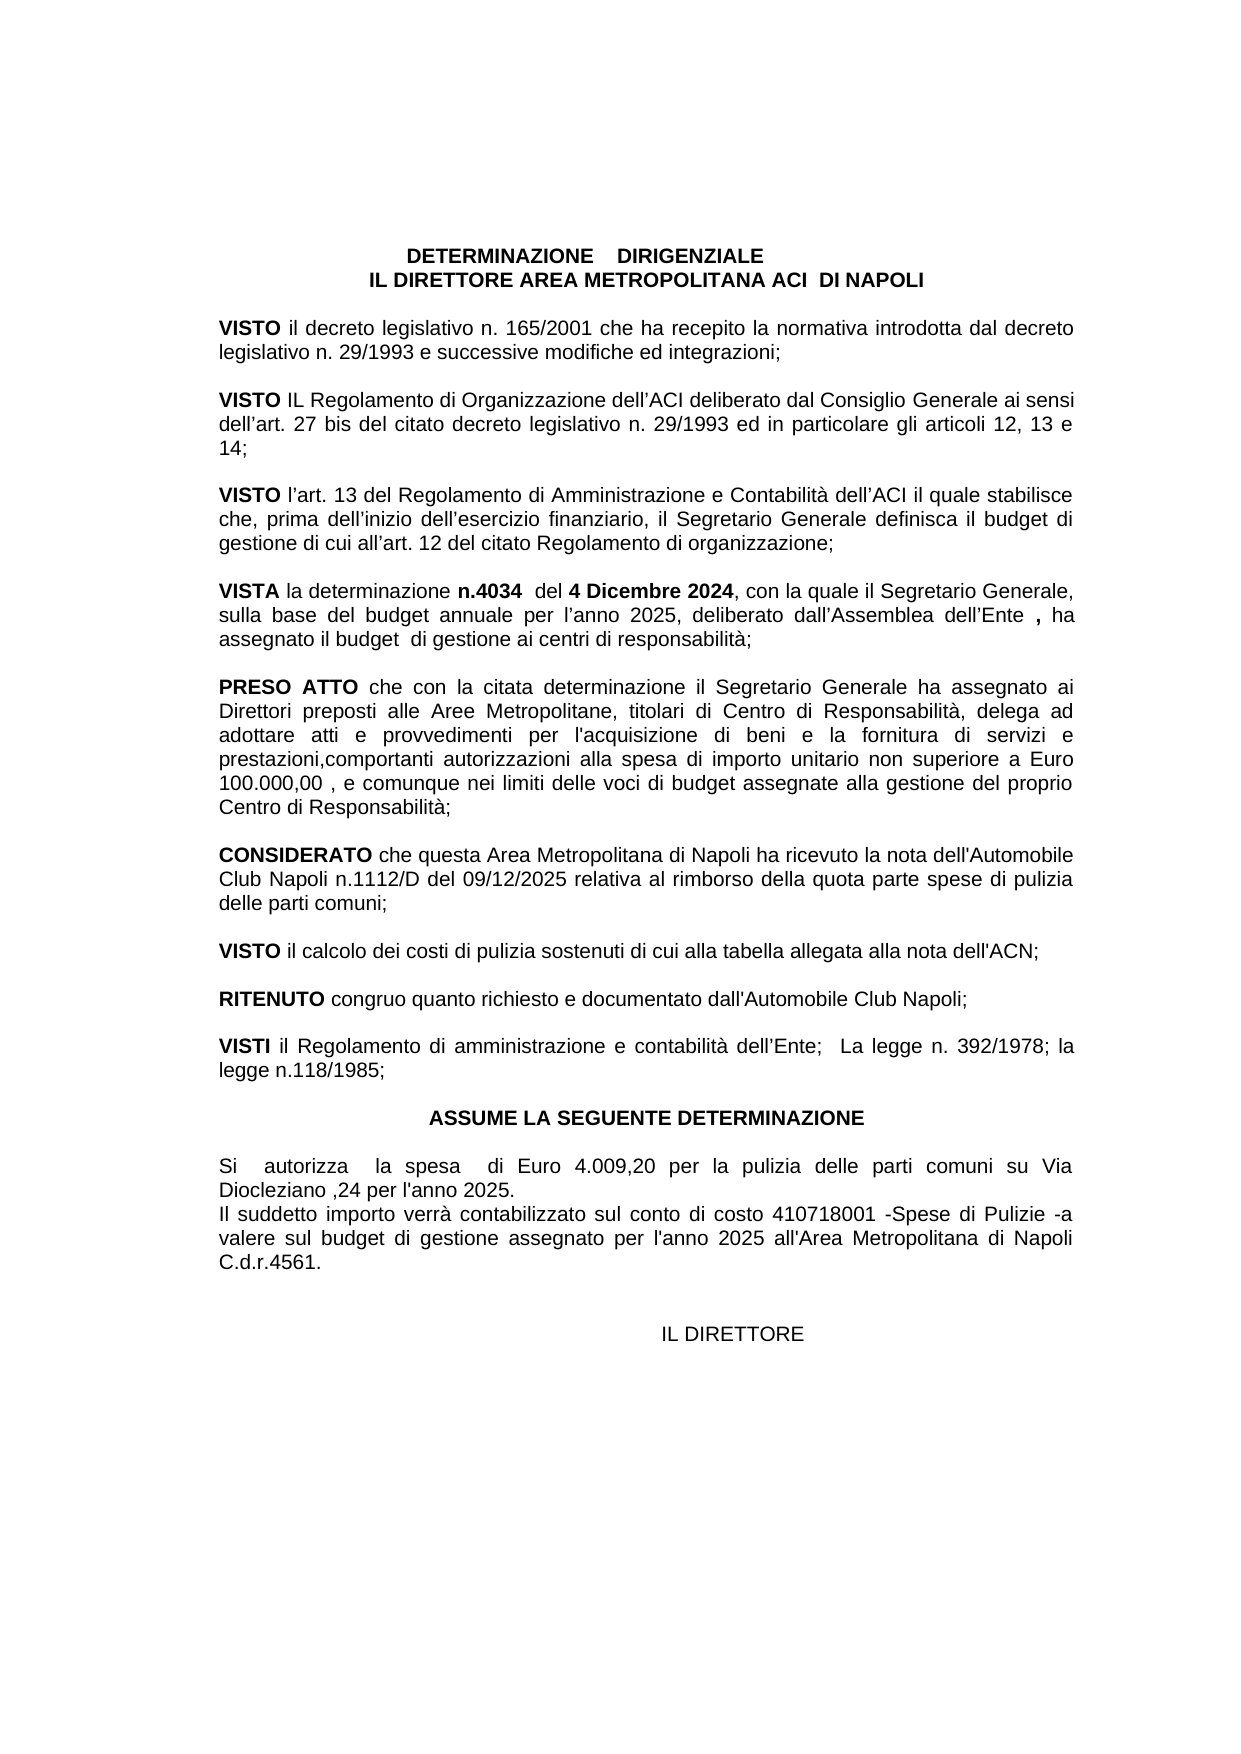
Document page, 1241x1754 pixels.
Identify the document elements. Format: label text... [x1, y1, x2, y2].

text Si autorizza la spesa di Euro 4.009,20 per la pulizia delle parti comuni su Via Diocleziano ,24 per l'anno 2025. [218, 1154, 1075, 1202]
text ASSUME LA SEGUENTE DETERMINAZIONE [218, 1106, 1075, 1130]
text VISTA la determinazione n.4034 del 4 Dicembre 2024, con la quale il Segretario Generale, sulla base del budget annuale per l’anno 2025, deliberato dall’Assemblea dell’Ente , ha assegnato il budget di gestione ai centri di responsabilità; [218, 579, 1075, 651]
text VISTO l’art. 13 del Regolamento di Amministrazione e Contabilità dell’ACI il quale stabilisce che, prima dell’inizio dell’esercizio finanziario, il Segretario Generale definisca il budget di gestione di cui all’art. 12 del citato Regolamento di organizzazione; [218, 483, 1075, 555]
text Il suddetto importo verrà contabilizzato sul conto di costo 410718001 -Spese di Pulizie -a valere sul budget di gestione assegnato per l'anno 2025 all'Area Metropolitana di Napoli C.d.r.4561. [218, 1202, 1075, 1274]
text VISTI il Regolamento di amministrazione e contabilità dell’Ente; La legge n. 392/1978; la legge n.118/1985; [218, 1034, 1075, 1082]
subtitle DETERMINAZIONE DIRIGENZIALE [292, 244, 1075, 268]
text CONSIDERATO che questa Area Metropolitana di Napoli ha ricevuto la nota dell'Automobile Club Napoli n.1112/D del 09/12/2025 relativa al rimborso della quota parte spese di pulizia delle parti comuni; [218, 843, 1075, 914]
subtitle IL DIRETTORE AREA METROPOLITANA ACI DI NAPOLI [218, 268, 1075, 292]
text RITENUTO congruo quanto richiesto e documentato dall'Automobile Club Napoli; [218, 986, 1075, 1010]
text VISTO il calcolo dei costi di pulizia sostenuti di cui alla tabella allegata alla nota dell'ACN; [218, 938, 1075, 962]
text VISTO IL Regolamento di Organizzazione dell’ACI deliberato dal Consiglio Generale ai sensi dell’art. 27 bis del citato decreto legislativo n. 29/1993 ed in particolare gli articoli 12, 13 e 14; [218, 387, 1075, 459]
text PRESO ATTO che con la citata determinazione il Segretario Generale ha assegnato ai Direttori preposti alle Aree Metropolitane, titolari di Centro di Responsabilità, delega ad adottare atti e provvedimenti per l'acquisizione di beni e la fornitura di servizi e prestazioni,comportanti autorizzazioni alla spesa di importo unitario non superiore a Euro 100.000,00 , e comunque nei limiti delle voci di budget assegnate alla gestione del proprio Centro di Responsabilità; [218, 675, 1075, 819]
text VISTO il decreto legislativo n. 165/2001 che ha recepito la normativa introdotta dal decreto legislativo n. 29/1993 e successive modifiche ed integrazioni; [218, 316, 1075, 363]
text IL DIRETTORE [218, 1322, 1075, 1346]
